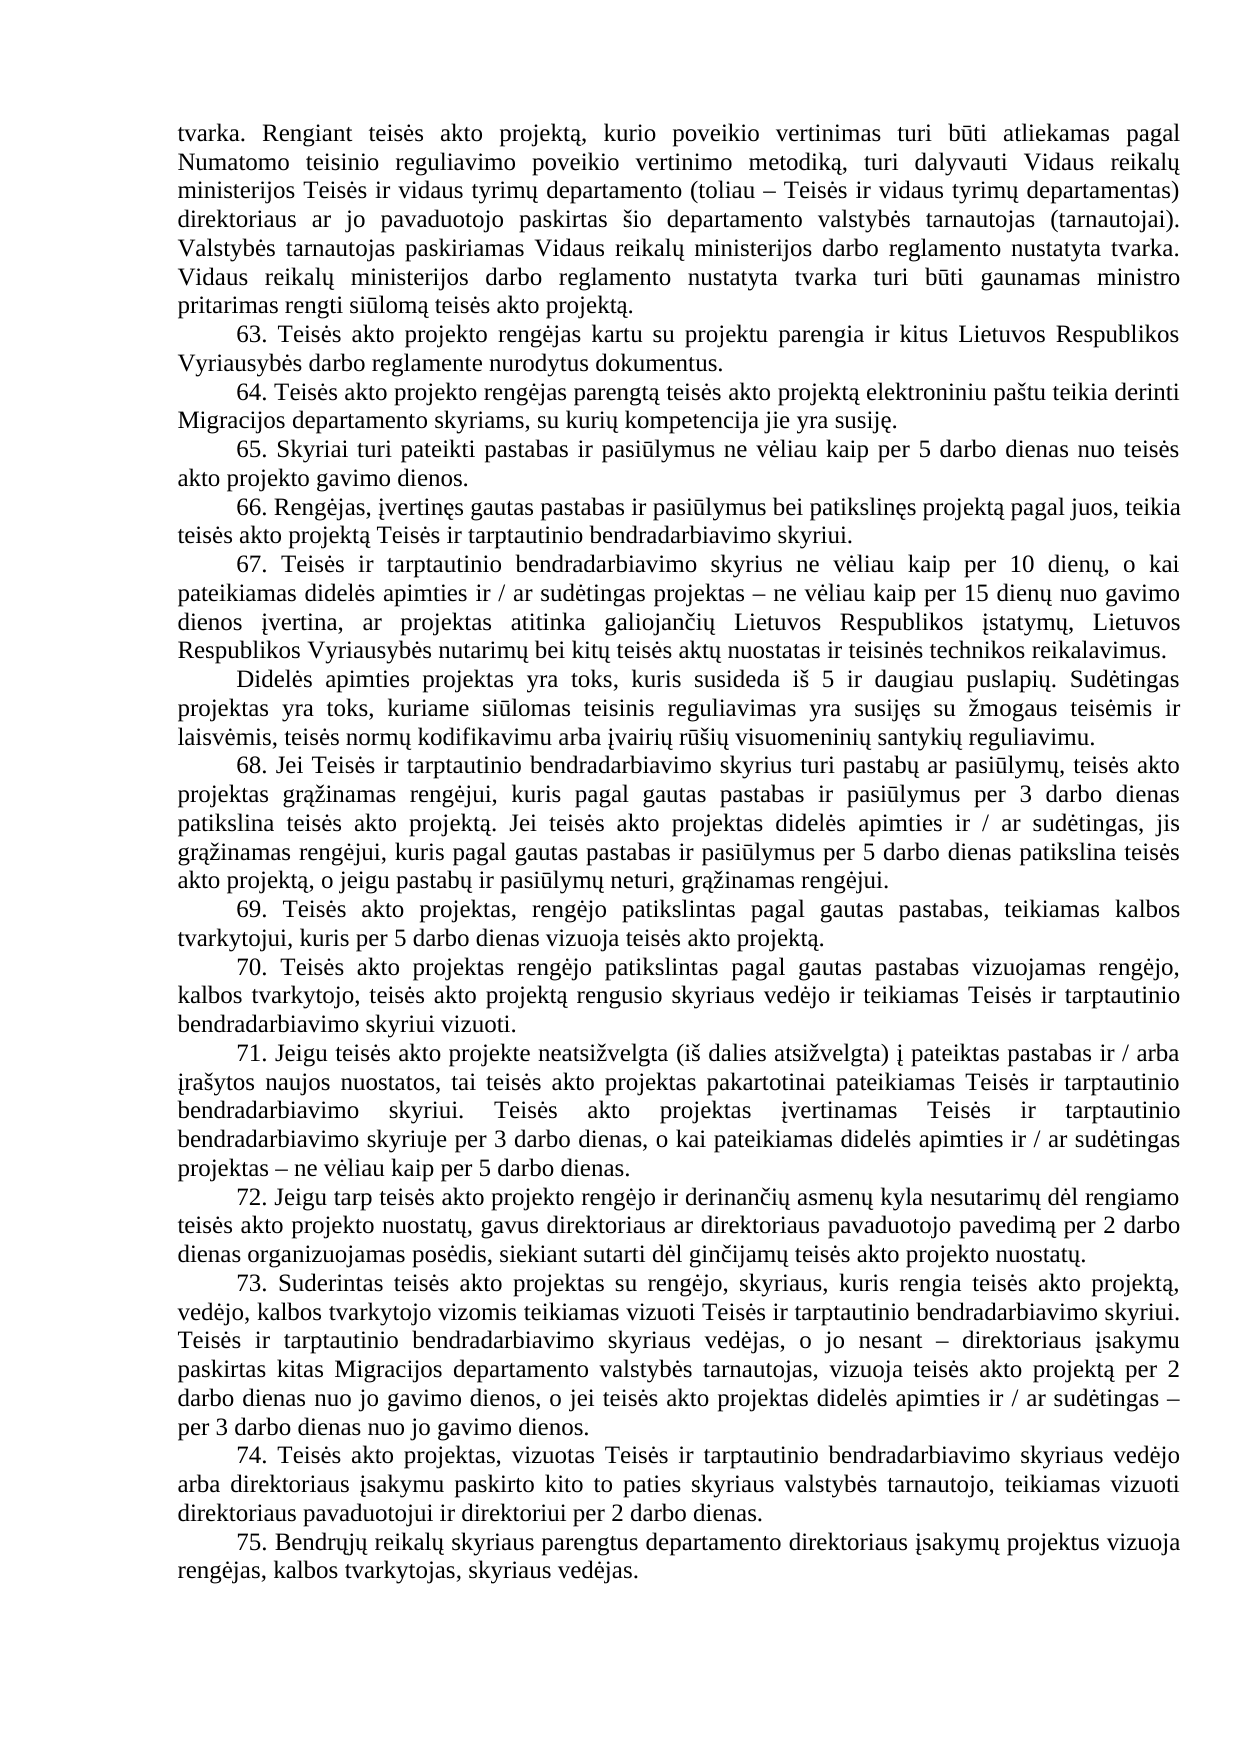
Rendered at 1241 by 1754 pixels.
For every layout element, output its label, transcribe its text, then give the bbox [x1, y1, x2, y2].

text 71. Jeigu teisės akto projekte neatsižvelgta (iš dalies atsižvelgta) į pateiktas pastabas ir / arba įrašytos naujos nuostatos, tai teisės akto projektas pakartotinai pateikiamas Teisės ir tarptautinio bendradarbiavimo skyriui. Teisės akto projektas įvertinamas Teisės ir tarptautinio bendradarbiavimo skyriuje per 3 darbo dienas, o kai pateikiamas didelės apimties ir / ar sudėtingas projektas – ne vėliau kaip per 5 darbo dienas. [177, 1038, 1181, 1182]
text 67. Teisės ir tarptautinio bendradarbiavimo skyrius ne vėliau kaip per 10 dienų, o kai pateikiamas didelės apimties ir / ar sudėtingas projektas – ne vėliau kaip per 15 dienų nuo gavimo dienos įvertina, ar projektas atitinka galiojančių Lietuvos Respublikos įstatymų, Lietuvos Respublikos Vyriausybės nutarimų bei kitų teisės aktų nuostatas ir teisinės technikos reikalavimus. [177, 549, 1181, 664]
text tvarka. Rengiant teisės akto projektą, kurio poveikio vertinimas turi būti atliekamas pagal Numatomo teisinio reguliavimo poveikio vertinimo metodiką, turi dalyvauti Vidaus reikalų ministerijos Teisės ir vidaus tyrimų departamento (toliau – Teisės ir vidaus tyrimų departamentas) direktoriaus ar jo pavaduotojo paskirtas šio departamento valstybės tarnautojas (tarnautojai). Valstybės tarnautojas paskiriamas Vidaus reikalų ministerijos darbo reglamento nustatyta tvarka. Vidaus reikalų ministerijos darbo reglamento nustatyta tvarka turi būti gaunamas ministro pritarimas rengti siūlomą teisės akto projektą. [177, 118, 1181, 319]
text Didelės apimties projektas yra toks, kuris susideda iš 5 ir daugiau puslapių. Sudėtingas projektas yra toks, kuriame siūlomas teisinis reguliavimas yra susijęs su žmogaus teisėmis ir laisvėmis, teisės normų kodifikavimu arba įvairių rūšių visuomeninių santykių reguliavimu. [177, 664, 1181, 751]
text 75. Bendrųjų reikalų skyriaus parengtus departamento direktoriaus įsakymų projektus vizuoja rengėjas, kalbos tvarkytojas, skyriaus vedėjas. [177, 1527, 1181, 1584]
text 70. Teisės akto projektas rengėjo patikslintas pagal gautas pastabas vizuojamas rengėjo, kalbos tvarkytojo, teisės akto projektą rengusio skyriaus vedėjo ir teikiamas Teisės ir tarptautinio bendradarbiavimo skyriui vizuoti. [177, 952, 1181, 1038]
text 72. Jeigu tarp teisės akto projekto rengėjo ir derinančių asmenų kyla nesutarimų dėl rengiamo teisės akto projekto nuostatų, gavus direktoriaus ar direktoriaus pavaduotojo pavedimą per 2 darbo dienas organizuojamas posėdis, siekiant sutarti dėl ginčijamų teisės akto projekto nuostatų. [177, 1182, 1181, 1268]
text 74. Teisės akto projektas, vizuotas Teisės ir tarptautinio bendradarbiavimo skyriaus vedėjo arba direktoriaus įsakymu paskirto kito to paties skyriaus valstybės tarnautojo, teikiamas vizuoti direktoriaus pavaduotojui ir direktoriui per 2 darbo dienas. [177, 1441, 1181, 1527]
text 65. Skyriai turi pateikti pastabas ir pasiūlymus ne vėliau kaip per 5 darbo dienas nuo teisės akto projekto gavimo dienos. [177, 434, 1181, 492]
text 66. Rengėjas, įvertinęs gautas pastabas ir pasiūlymus bei patikslinęs projektą pagal juos, teikia teisės akto projektą Teisės ir tarptautinio bendradarbiavimo skyriui. [177, 492, 1181, 549]
text 64. Teisės akto projekto rengėjas parengtą teisės akto projektą elektroniniu paštu teikia derinti Migracijos departamento skyriams, su kurių kompetencija jie yra susiję. [177, 377, 1181, 434]
text 68. Jei Teisės ir tarptautinio bendradarbiavimo skyrius turi pastabų ar pasiūlymų, teisės akto projektas grąžinamas rengėjui, kuris pagal gautas pastabas ir pasiūlymus per 3 darbo dienas patikslina teisės akto projektą. Jei teisės akto projektas didelės apimties ir / ar sudėtingas, jis grąžinamas rengėjui, kuris pagal gautas pastabas ir pasiūlymus per 5 darbo dienas patikslina teisės akto projektą, o jeigu pastabų ir pasiūlymų neturi, grąžinamas rengėjui. [177, 751, 1181, 894]
text 63. Teisės akto projekto rengėjas kartu su projektu parengia ir kitus Lietuvos Respublikos Vyriausybės darbo reglamente nurodytus dokumentus. [177, 319, 1181, 377]
text 69. Teisės akto projektas, rengėjo patikslintas pagal gautas pastabas, teikiamas kalbos tvarkytojui, kuris per 5 darbo dienas vizuoja teisės akto projektą. [177, 894, 1181, 952]
text 73. Suderintas teisės akto projektas su rengėjo, skyriaus, kuris rengia teisės akto projektą, vedėjo, kalbos tvarkytojo vizomis teikiamas vizuoti Teisės ir tarptautinio bendradarbiavimo skyriui. Teisės ir tarptautinio bendradarbiavimo skyriaus vedėjas, o jo nesant – direktoriaus įsakymu paskirtas kitas Migracijos departamento valstybės tarnautojas, vizuoja teisės akto projektą per 2 darbo dienas nuo jo gavimo dienos, o jei teisės akto projektas didelės apimties ir / ar sudėtingas – per 3 darbo dienas nuo jo gavimo dienos. [177, 1268, 1181, 1441]
